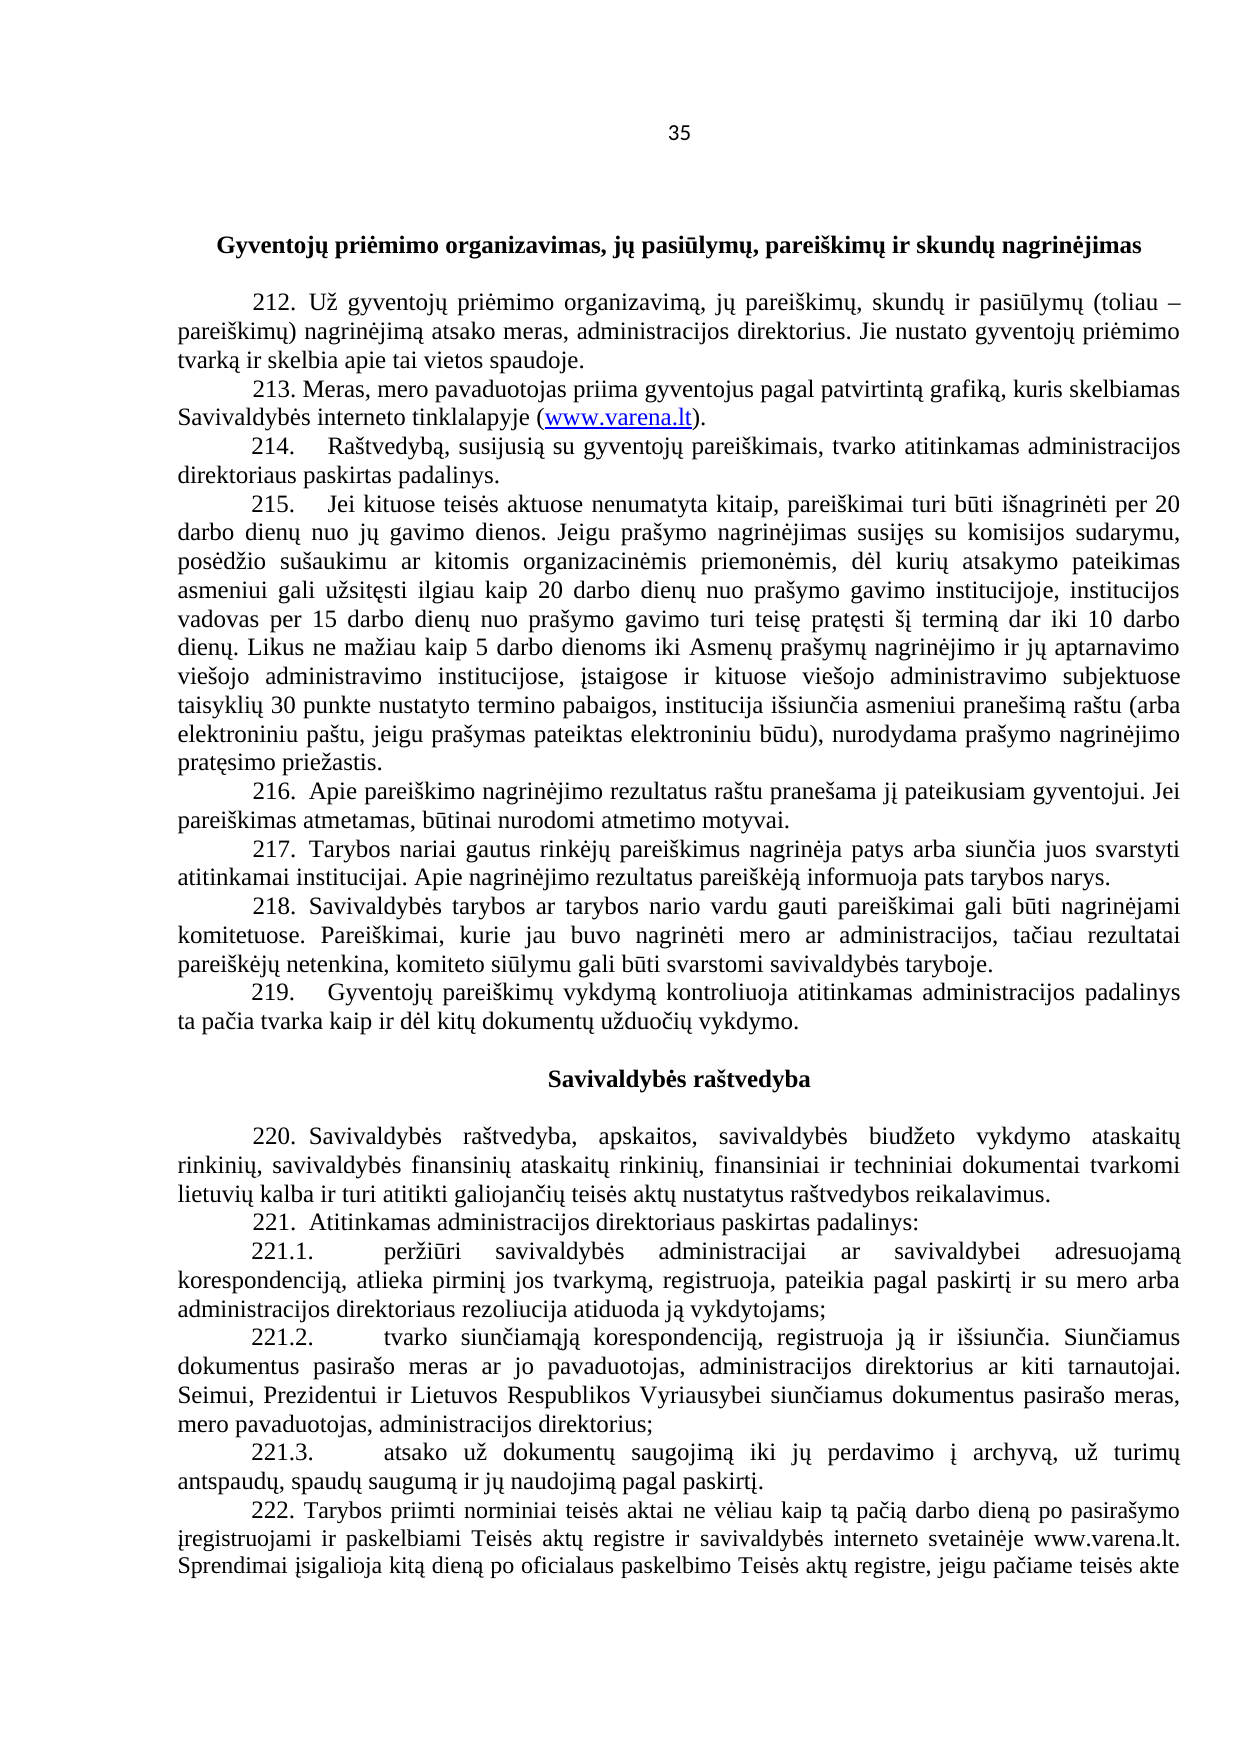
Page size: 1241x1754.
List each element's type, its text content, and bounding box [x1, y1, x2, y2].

text 217. Tarybos nariai gautus rinkėjų pareiškimus nagrinėja patys arba siunčia juos svarstyti atitinkamai institucijai. Apie nagrinėjimo rezultatus pareiškėją informuoja pats tarybos narys. [177, 834, 1181, 891]
text 214. Raštvedybą, susijusią su gyventojų pareiškimais, tvarko atitinkamas administracijos direktoriaus paskirtas padalinys. [177, 431, 1181, 489]
text 218. Savivaldybės tarybos ar tarybos nario vardu gauti pareiškimai gali būti nagrinėjami komitetuose. Pareiškimai, kurie jau buvo nagrinėti mero ar administracijos, tačiau rezultatai pareiškėjų netenkina, komiteto siūlymu gali būti svarstomi savivaldybės taryboje. [177, 891, 1181, 977]
text 221.3. atsako už dokumentų saugojimą iki jų perdavimo į archyvą, už turimų antspaudų, spaudų saugumą ir jų naudojimą pagal paskirtį. [177, 1437, 1181, 1495]
text 221.1. peržiūri savivaldybės administracijai ar savivaldybei adresuojamą korespondenciją, atlieka pirminį jos tvarkymą, registruoja, pateikia pagal paskirtį ir su mero arba administracijos direktoriaus rezoliucija atiduoda ją vykdytojams; [177, 1236, 1181, 1322]
text 215. Jei kituose teisės aktuose nenumatyta kitaip, pareiškimai turi būti išnagrinėti per 20 darbo dienų nuo jų gavimo dienos. Jeigu prašymo nagrinėjimas susijęs su komisijos sudarymu, posėdžio sušaukimu ar kitomis organizacinėmis priemonėmis, dėl kurių atsakymo pateikimas asmeniui gali užsitęsti ilgiau kaip 20 darbo dienų nuo prašymo gavimo institucijoje, institucijos vadovas per 15 darbo dienų nuo prašymo gavimo turi teisę pratęsti šį terminą dar iki 10 darbo dienų. Likus ne mažiau kaip 5 darbo dienoms iki Asmenų prašymų nagrinėjimo ir jų aptarnavimo viešojo administravimo institucijose, įstaigose ir kituose viešojo administravimo subjektuose taisyklių 30 punkte nustatyto termino pabaigos, institucija išsiunčia asmeniui pranešimą raštu (arba elektroniniu paštu, jeigu prašymas pateiktas elektroniniu būdu), nurodydama prašymo nagrinėjimo pratęsimo priežastis. [177, 489, 1181, 776]
text 213. Meras, mero pavaduotojas priima gyventojus pagal patvirtintą grafiką, kuris skelbiamas Savivaldybės interneto tinklalapyje (www.varena.lt). [177, 374, 1181, 431]
text 221. Atitinkamas administracijos direktoriaus paskirtas padalinys: [177, 1207, 1181, 1236]
text 219. Gyventojų pareiškimų vykdymą kontroliuoja atitinkamas administracijos padalinys ta pačia tvarka kaip ir dėl kitų dokumentų užduočių vykdymo. [177, 977, 1181, 1035]
text Gyventojų priėmimo organizavimas, jų pasiūlymų, pareiškimų ir skundų nagrinėjimas [177, 230, 1181, 259]
text 212. Už gyventojų priėmimo organizavimą, jų pareiškimų, skundų ir pasiūlymų (toliau – pareiškimų) nagrinėjimą atsako meras, administracijos direktorius. Jie nustato gyventojų priėmimo tvarką ir skelbia apie tai vietos spaudoje. [177, 287, 1181, 374]
text 216. Apie pareiškimo nagrinėjimo rezultatus raštu pranešama jį pateikusiam gyventojui. Jei pareiškimas atmetamas, būtinai nurodomi atmetimo motyvai. [177, 776, 1181, 834]
text 222. Tarybos priimti norminiai teisės aktai ne vėliau kaip tą pačią darbo dieną po pasirašymo įregistruojami ir paskelbiami Teisės aktų registre ir savivaldybės interneto svetainėje www.varena.lt. Sprendimai įsigalioja kitą dieną po oficialaus paskelbimo Teisės aktų registre, jeigu pačiame teisės akte [177, 1495, 1181, 1579]
text 221.2. tvarko siunčiamąją korespondenciją, registruoja ją ir išsiunčia. Siunčiamus dokumentus pasirašo meras ar jo pavaduotojas, administracijos direktorius ar kiti tarnautojai. Seimui, Prezidentui ir Lietuvos Respublikos Vyriausybei siunčiamus dokumentus pasirašo meras, mero pavaduotojas, administracijos direktorius; [177, 1322, 1181, 1437]
text 220. Savivaldybės raštvedyba, apskaitos, savivaldybės biudžeto vykdymo ataskaitų rinkinių, savivaldybės finansinių ataskaitų rinkinių, finansiniai ir techniniai dokumentai tvarkomi lietuvių kalba ir turi atitikti galiojančių teisės aktų nustatytus raštvedybos reikalavimus. [177, 1121, 1181, 1207]
text Savivaldybės raštvedyba [177, 1064, 1181, 1092]
